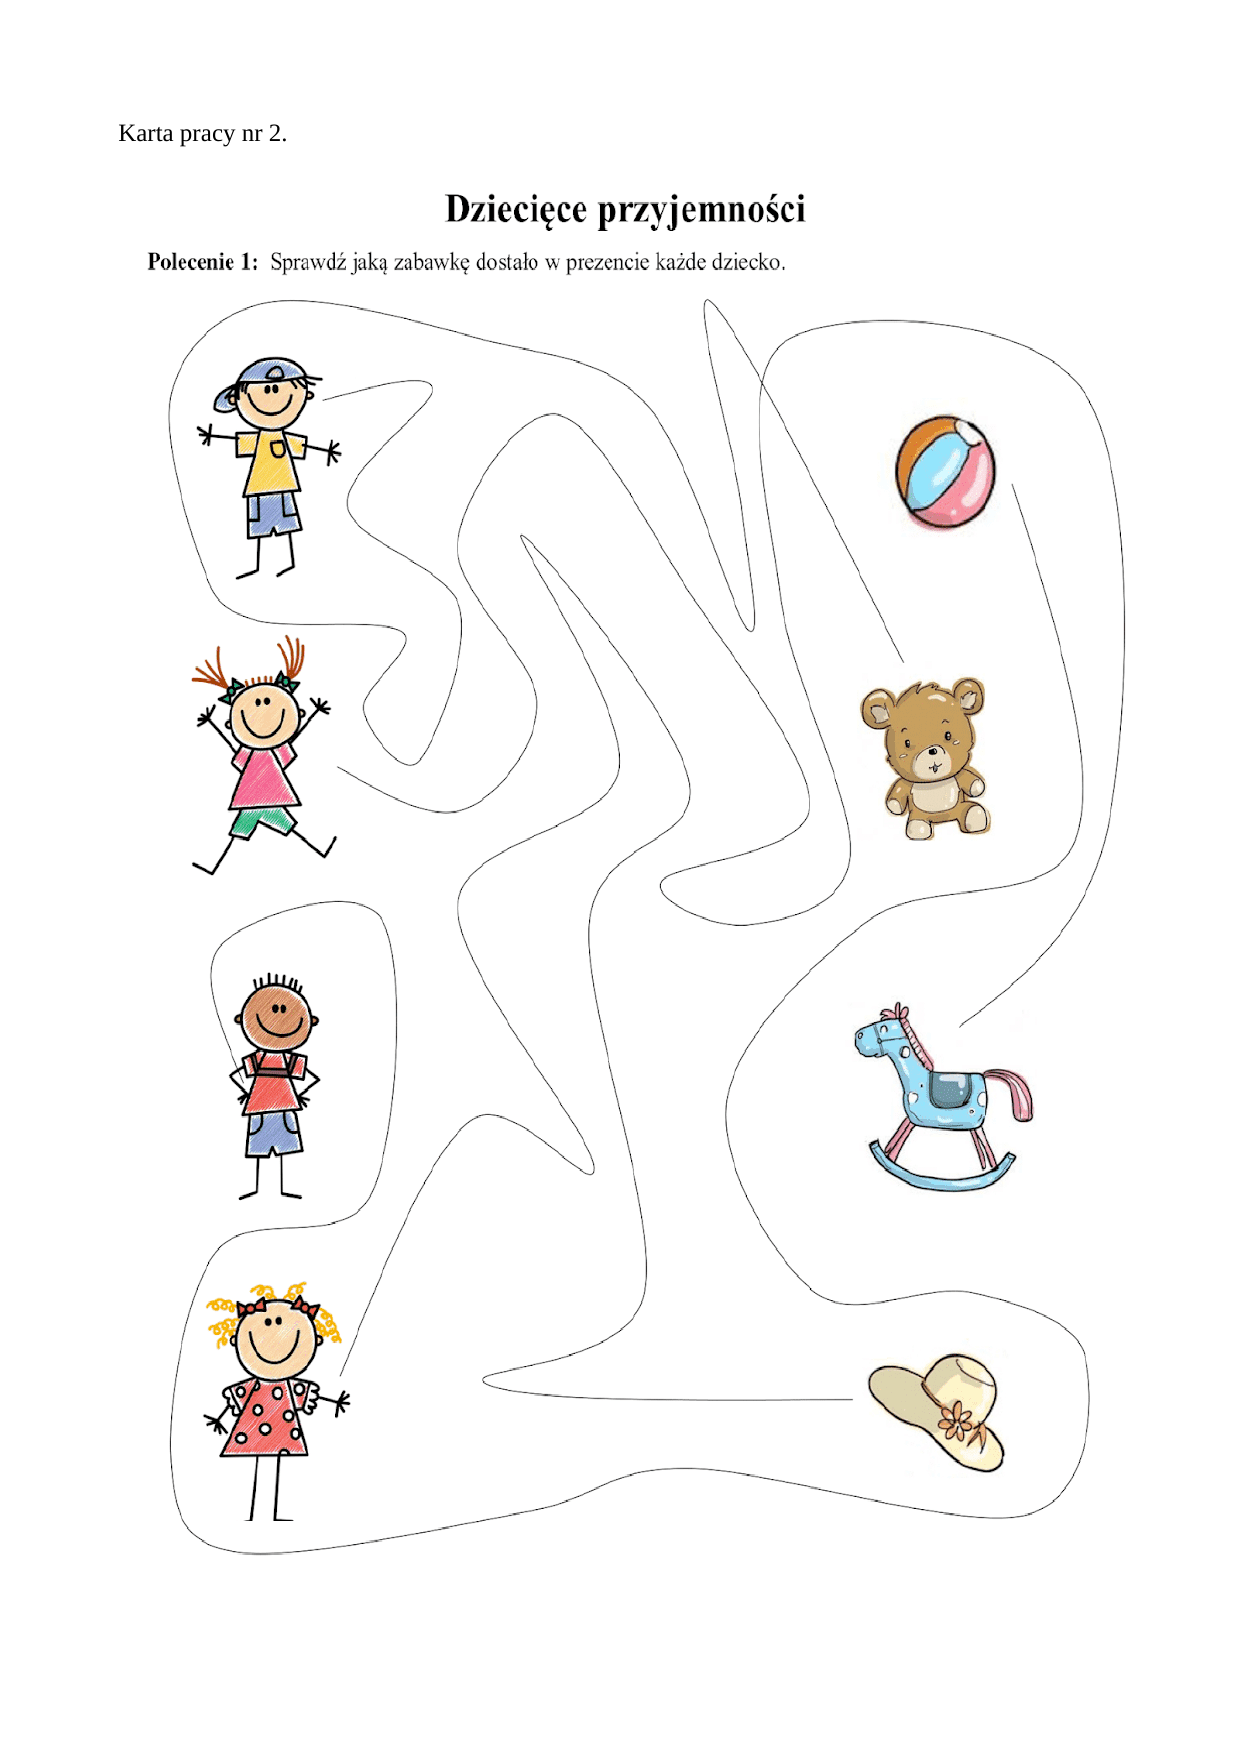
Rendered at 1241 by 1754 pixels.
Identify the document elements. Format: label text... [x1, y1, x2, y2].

text Karta pracy nr 2. [118, 118, 1122, 147]
